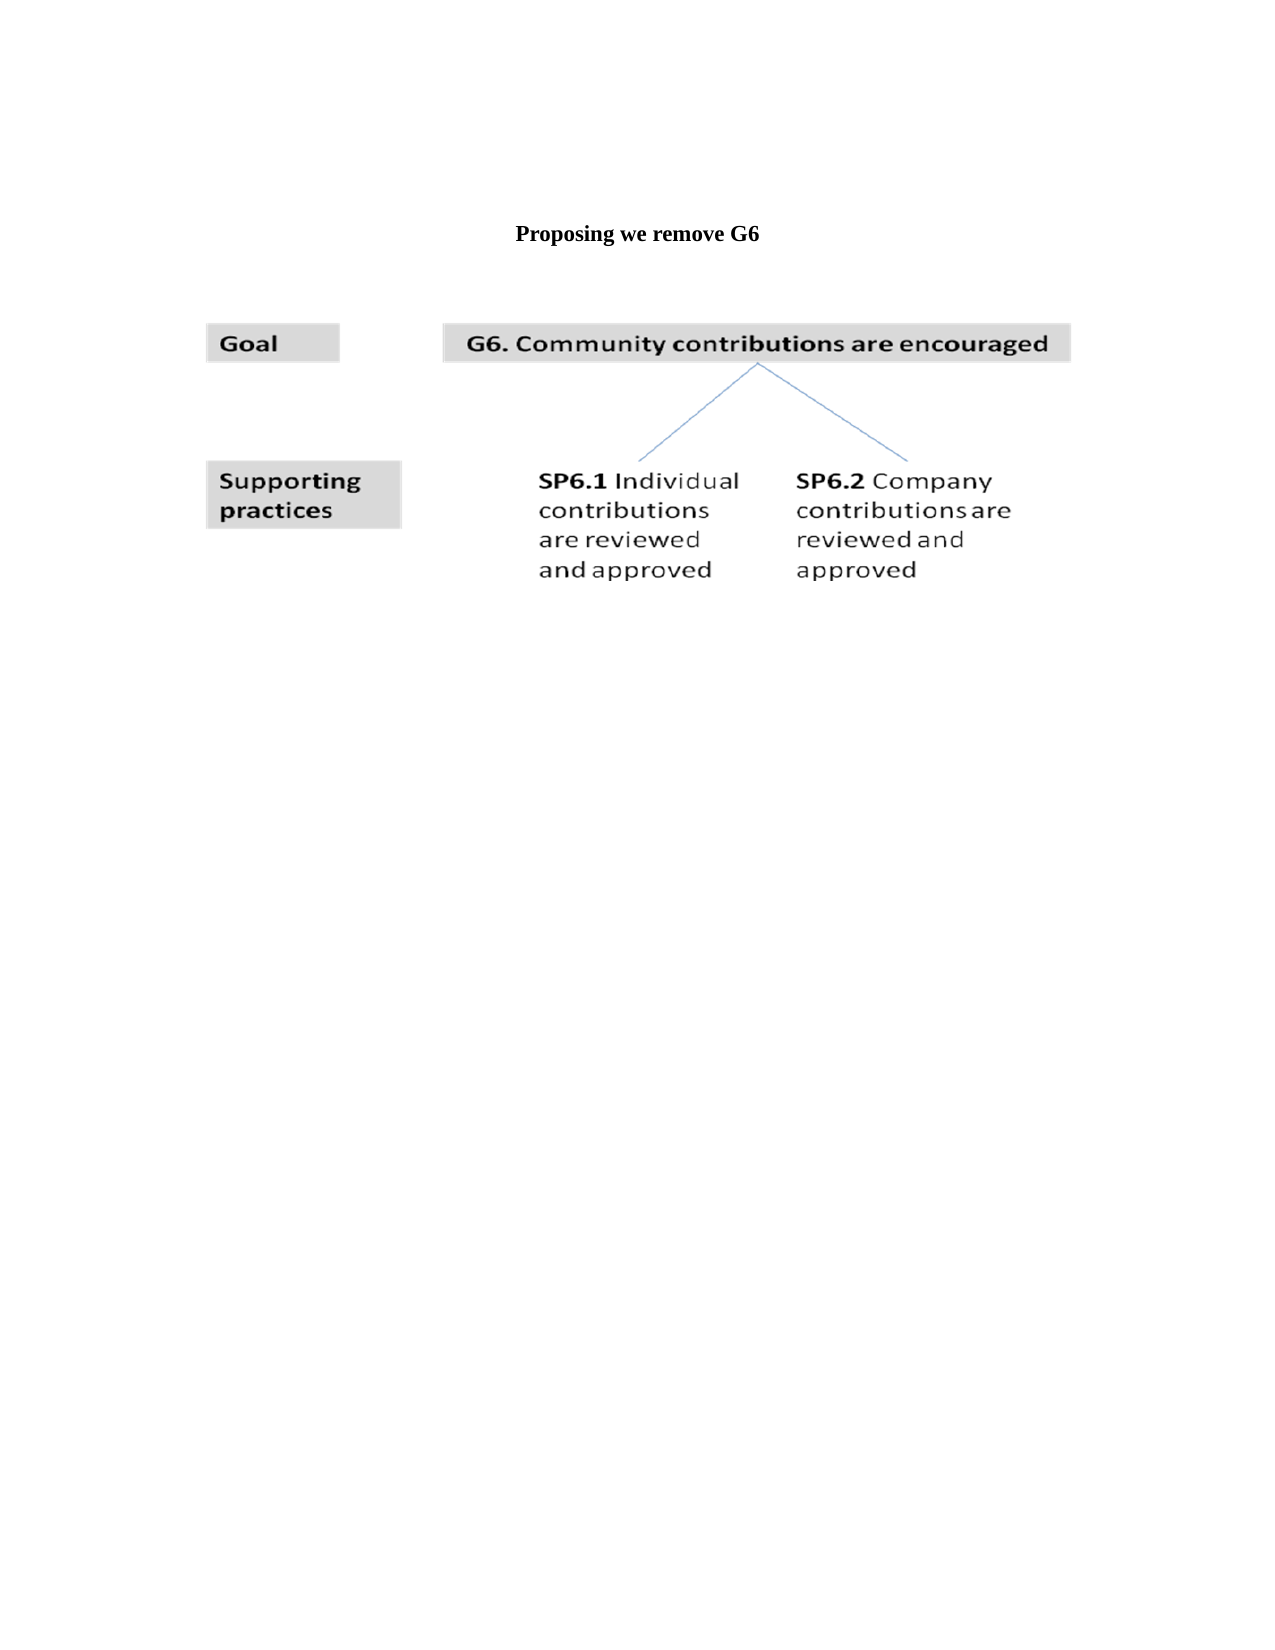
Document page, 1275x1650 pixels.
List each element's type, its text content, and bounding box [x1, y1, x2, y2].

picture [203, 322, 1072, 581]
text Proposing we remove G6 [118, 220, 1157, 247]
